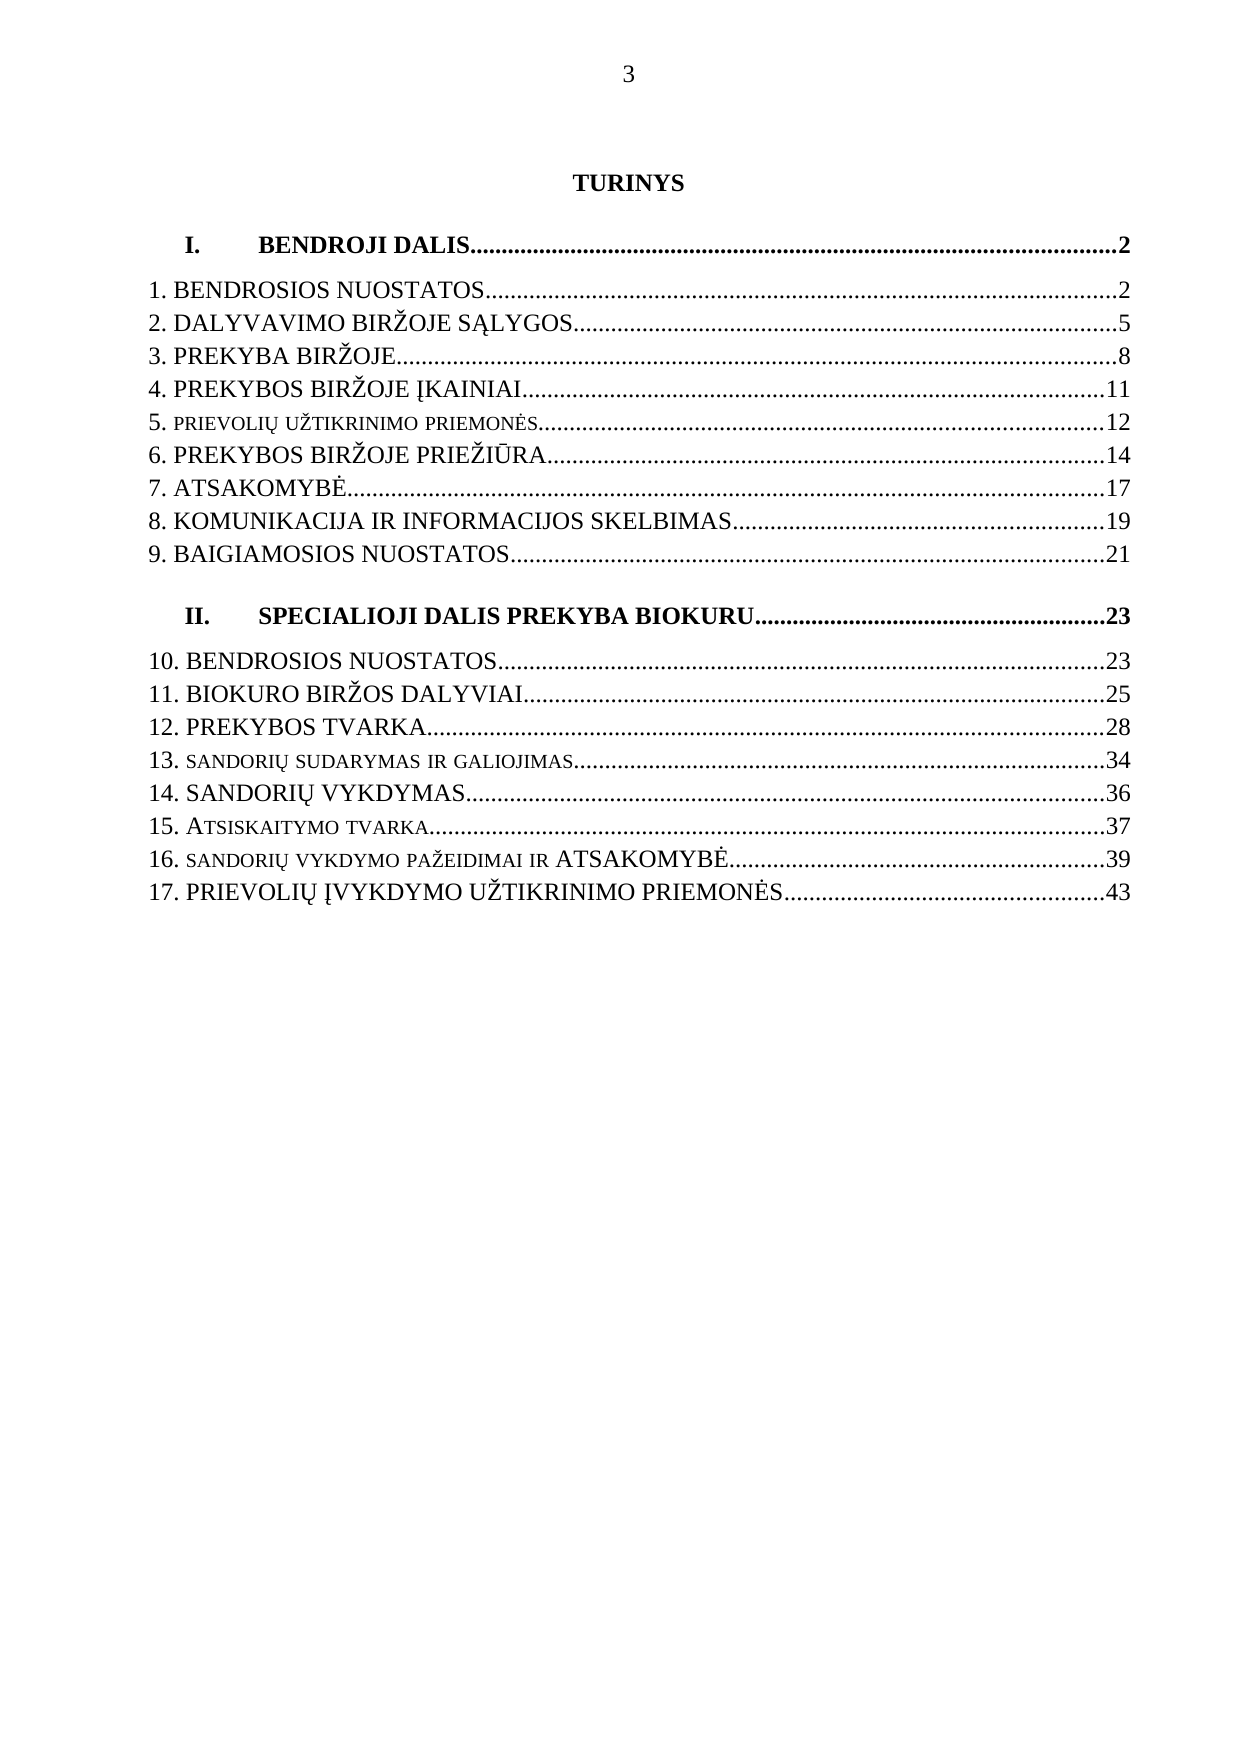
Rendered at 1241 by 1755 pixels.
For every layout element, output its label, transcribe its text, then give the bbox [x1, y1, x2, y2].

text 1. BENDROSIOS NUOSTATOS 2 [148, 275, 1132, 304]
text 8. KOMUNIKACIJA IR INFORMACIJOS SKELBIMAS 19 [148, 506, 1132, 535]
text II. Specialioji dalis prekyba biokuru 23 [184, 601, 1132, 630]
text 4. PREKYBOS BIRŽOJE ĮKAINIAI 11 [148, 374, 1132, 403]
text 14. SANDORIŲ VYKDYMAS 36 [148, 778, 1132, 807]
text 6. PREKYBOS BIRŽOJE PRIEŽIŪRA 14 [148, 440, 1132, 469]
text 5. prievolių užtikrinimo priemonės 12 [148, 407, 1132, 436]
text 16. sandorių vykdymo pažeidimai ir ATSAKOMYBĖ 39 [148, 844, 1132, 873]
text 3. PREKYBA BIRŽOJE 8 [148, 341, 1132, 370]
text 7. ATSAKOMYBĖ 17 [148, 473, 1132, 502]
text 17. PRIEVOLIŲ ĮVYKDYMO UŽTIKRINIMO PRIEMONĖS 43 [148, 877, 1132, 906]
text 12. PREKYBOS TVARKA 28 [148, 712, 1132, 741]
text 2. DALYVAVIMO BIRŽOJE SĄLYGOS 5 [148, 308, 1132, 337]
text 11. BIOKURO BIRŽOS DALYVIAI 25 [148, 679, 1132, 708]
text TURINYS [125, 168, 1132, 197]
text 9. BAIGIAMOSIOS NUOSTATOS 21 [148, 539, 1132, 568]
text I. BENDROJI DALIS 2 [184, 230, 1132, 259]
text 15. Atsiskaitymo tvarka 37 [148, 811, 1132, 840]
text 13. sandorių sudarymas ir galiojimas 34 [148, 745, 1132, 774]
text 10. BENDROSIOS NUOSTATOS 23 [148, 646, 1132, 675]
